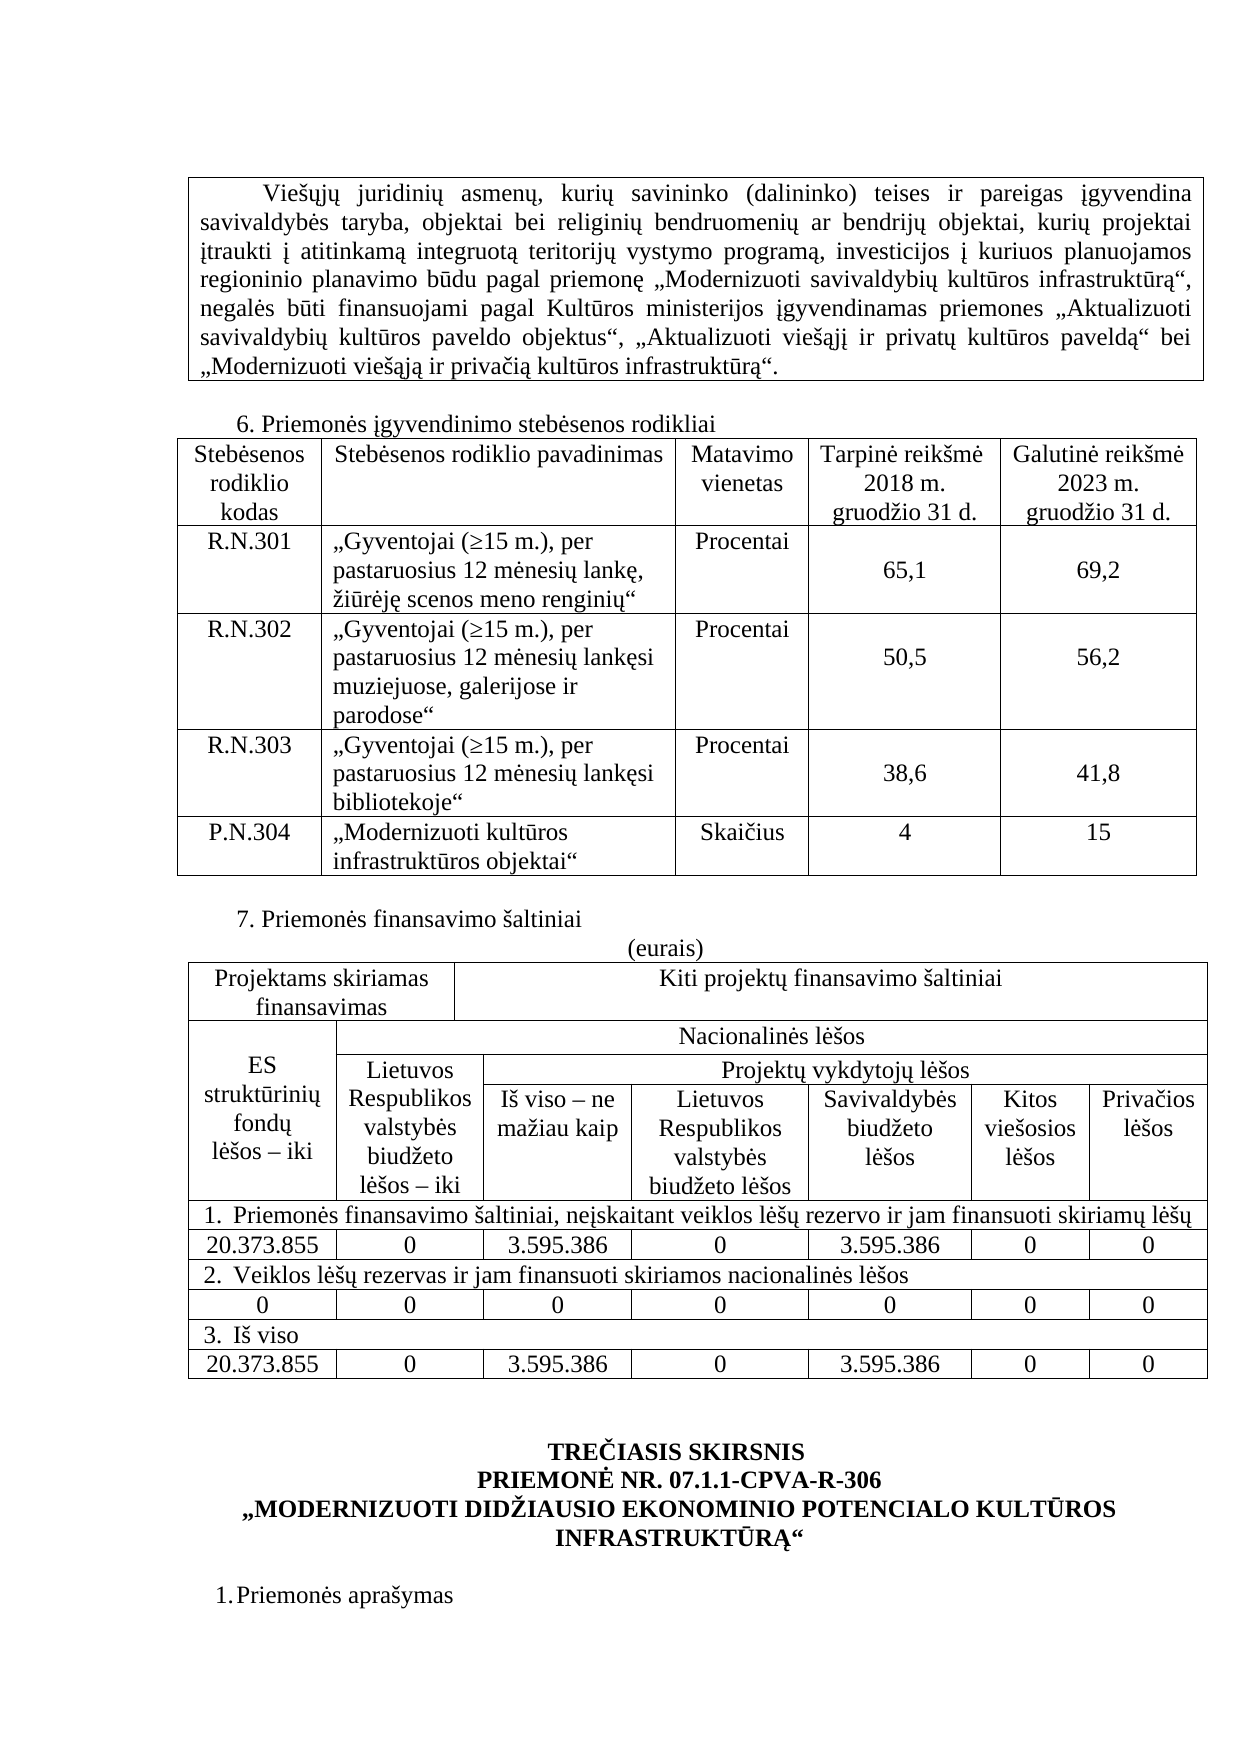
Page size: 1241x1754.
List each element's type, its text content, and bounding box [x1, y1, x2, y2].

table_header Stebėsenos rodiklio kodas [310, 439, 321, 525]
table_cell 0 [1090, 1230, 1100, 1259]
table_cell R.N.301 [178, 526, 321, 613]
text (eurais) [177, 933, 1181, 962]
table_cell 0 [1090, 1290, 1100, 1319]
table_cell 0 [809, 1290, 820, 1319]
table_cell 20.373.855 [189, 1230, 200, 1259]
text 1. Priemonės aprašymas [215, 1581, 1181, 1609]
table_cell 38,6 [809, 730, 1000, 816]
table_cell 0 [1196, 1290, 1207, 1319]
table_cell 0 [472, 1230, 483, 1259]
table_header Galutinė reikšmė 2023 m. gruodžio 31 d. [1001, 439, 1012, 525]
table_cell 50,5 [809, 614, 1000, 729]
table_cell Procentai [676, 730, 808, 816]
text PRIEMONĖ NR. 07.1.1-CPVA-R-306 [177, 1466, 1181, 1494]
table_cell 0 [337, 1230, 347, 1259]
table_cell Privačios lėšos [1090, 1085, 1207, 1199]
table_cell P.N.304 [178, 817, 321, 874]
table_header Tarpinė reikšmė 2018 m. gruodžio 31 d. [989, 439, 1000, 525]
table_cell 0 [472, 1350, 483, 1378]
table_cell 0 [337, 1290, 347, 1319]
table_cell 20.373.855 [325, 1230, 336, 1259]
table_cell 69,2 [1001, 526, 1196, 613]
table_cell 0 [325, 1290, 336, 1319]
table_cell 3.595.386 [484, 1350, 495, 1378]
table_cell 3.595.386 [620, 1350, 631, 1378]
table_cell Procentai [676, 614, 808, 729]
table_cell 0 [1196, 1230, 1207, 1259]
text 7. Priemonės finansavimo šaltiniai [177, 904, 1181, 933]
table_cell Iš viso – ne mažiau kaip [484, 1085, 631, 1199]
table_cell 0 [797, 1230, 808, 1259]
table_cell Lietuvos Respublikos valstybės biudžeto lėšos [632, 1085, 643, 1199]
table_cell 56,2 [1001, 614, 1196, 729]
table_cell 15 [1001, 817, 1196, 874]
table_cell 0 [620, 1290, 631, 1319]
table_cell 65,1 [809, 526, 1000, 613]
text 6. Priemonės įgyvendinimo stebėsenos rodikliai [177, 409, 1181, 438]
table_cell 0 [972, 1350, 982, 1378]
text „MODERNIZUOTI DIDŽIAUSIO EKONOMINIO POTENCIALO KULTŪROS INFRASTRUKTŪRĄ“ [177, 1494, 1181, 1552]
table_cell 0 [797, 1290, 808, 1319]
table_cell Lietuvos Respublikos valstybės biudžeto lėšos [797, 1085, 808, 1199]
table_cell 3.595.386 [620, 1230, 631, 1259]
table_cell R.N.303 [178, 730, 321, 816]
table_cell Nacionalinės lėšos [337, 1021, 1207, 1054]
table_cell 0 [337, 1350, 347, 1378]
table_cell 3. Iš viso [189, 1320, 203, 1348]
table_cell 3.595.386 [960, 1350, 971, 1378]
table_cell 0 [189, 1290, 200, 1319]
text TREČIASIS SKIRSNIS [177, 1437, 1181, 1466]
table_cell 3. Iš viso [1196, 1320, 1207, 1348]
table_cell 0 [1078, 1230, 1089, 1259]
table_header Tarpinė reikšmė 2018 m. gruodžio 31 d. [809, 439, 820, 525]
table_header Matavimo vienetas [676, 439, 808, 525]
table_cell 3.595.386 [484, 1230, 495, 1259]
table_cell 0 [484, 1290, 495, 1319]
table_cell 0 [972, 1230, 982, 1259]
table_cell 3.595.386 [960, 1230, 971, 1259]
table_cell ES struktūrinių fondų lėšos – iki [189, 1165, 336, 1199]
table_cell 0 [972, 1290, 982, 1319]
table_header Galutinė reikšmė 2023 m. gruodžio 31 d. [1185, 439, 1196, 525]
table_cell 0 [1078, 1350, 1089, 1378]
table_cell Kitos viešosios lėšos [972, 1085, 1089, 1199]
table_header Stebėsenos rodiklio pavadinimas [322, 439, 675, 525]
table_cell 3.595.386 [809, 1230, 820, 1259]
table_cell 20.373.855 [325, 1350, 336, 1378]
table_cell 0 [472, 1290, 483, 1319]
table_header Stebėsenos rodiklio kodas [178, 439, 188, 525]
table_cell 0 [960, 1290, 971, 1319]
table_cell Savivaldybės biudžeto lėšos [809, 1085, 971, 1199]
table_header Kiti projektų finansavimo šaltiniai [455, 963, 1207, 1020]
table_cell Skaičius [676, 817, 808, 874]
table_cell 0 [632, 1350, 643, 1378]
table_cell 0 [1078, 1290, 1089, 1319]
table_cell 4 [809, 817, 1000, 874]
table_cell 0 [797, 1350, 808, 1378]
table_cell 0 [632, 1230, 643, 1259]
table_cell 0 [1196, 1350, 1207, 1378]
table_cell Lietuvos Respublikos valstybės biudžeto lėšos – iki [337, 1055, 483, 1199]
table_cell 0 [632, 1290, 643, 1319]
table_cell 20.373.855 [189, 1350, 200, 1378]
table_cell 0 [1090, 1350, 1100, 1378]
table_cell Procentai [676, 526, 808, 613]
table_cell 3.595.386 [809, 1350, 820, 1378]
table_cell 41,8 [1001, 730, 1196, 816]
table_cell R.N.302 [178, 614, 321, 729]
